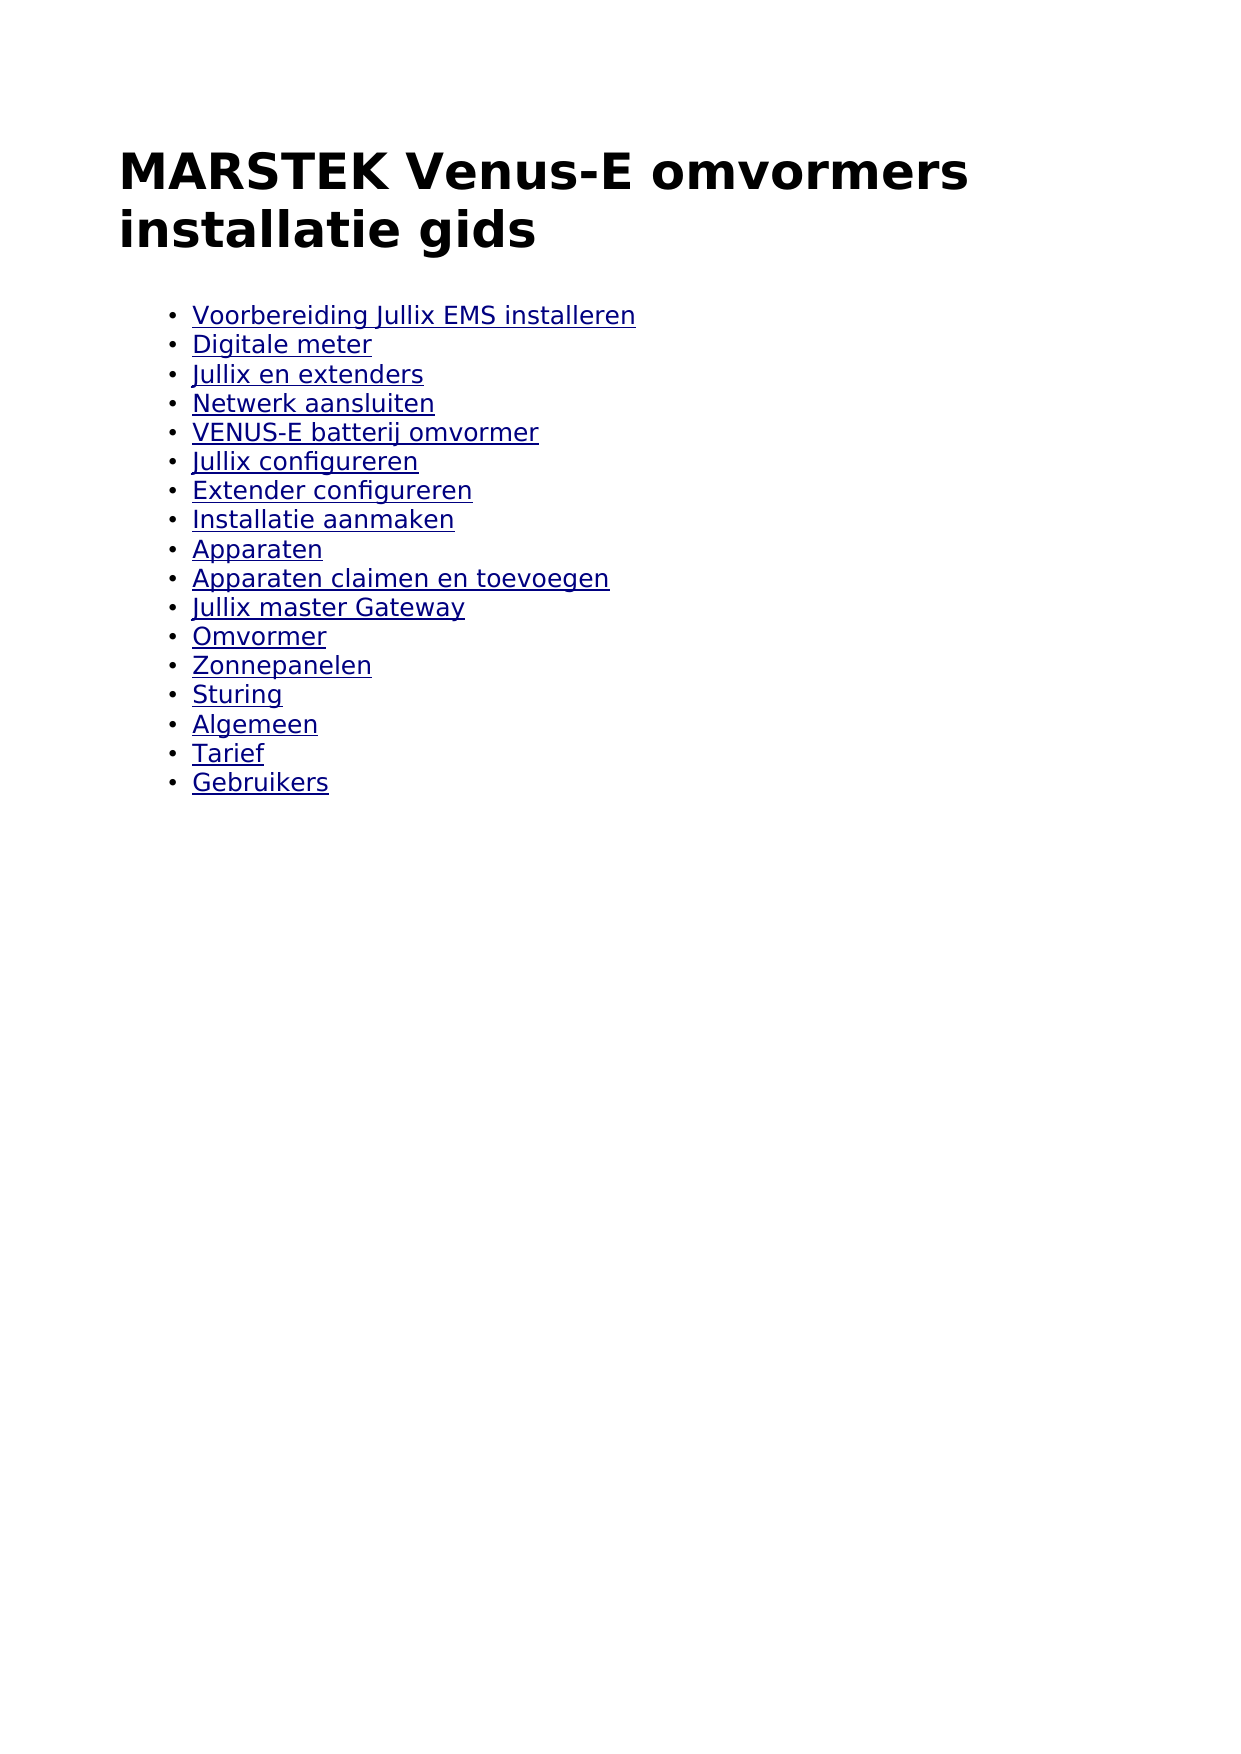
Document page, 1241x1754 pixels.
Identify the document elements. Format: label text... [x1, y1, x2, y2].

list Apparaten claimen en toevoegen [177, 564, 1122, 593]
list Jullix en extenders [177, 360, 1122, 389]
list Gebruikers [177, 768, 1122, 797]
list Algemeen [177, 710, 1122, 739]
list Digitale meter [177, 331, 1122, 360]
list Installatie aanmaken [177, 506, 1122, 535]
list Zonnepanelen [177, 652, 1122, 681]
list Omvormer [177, 622, 1122, 652]
list Netwerk aansluiten [177, 389, 1122, 418]
list Apparaten [177, 535, 1122, 564]
list Voorbereiding Jullix EMS installeren [177, 302, 1122, 331]
list VENUS-E batterij omvormer [177, 418, 1122, 447]
subtitle MARSTEK Venus-E omvormers installatie gids [118, 143, 1122, 259]
list Sturing [177, 681, 1122, 710]
list Jullix configureren [177, 447, 1122, 477]
list Jullix master Gateway [177, 593, 1122, 622]
list Extender configureren [177, 477, 1122, 506]
list Tarief [177, 739, 1122, 768]
